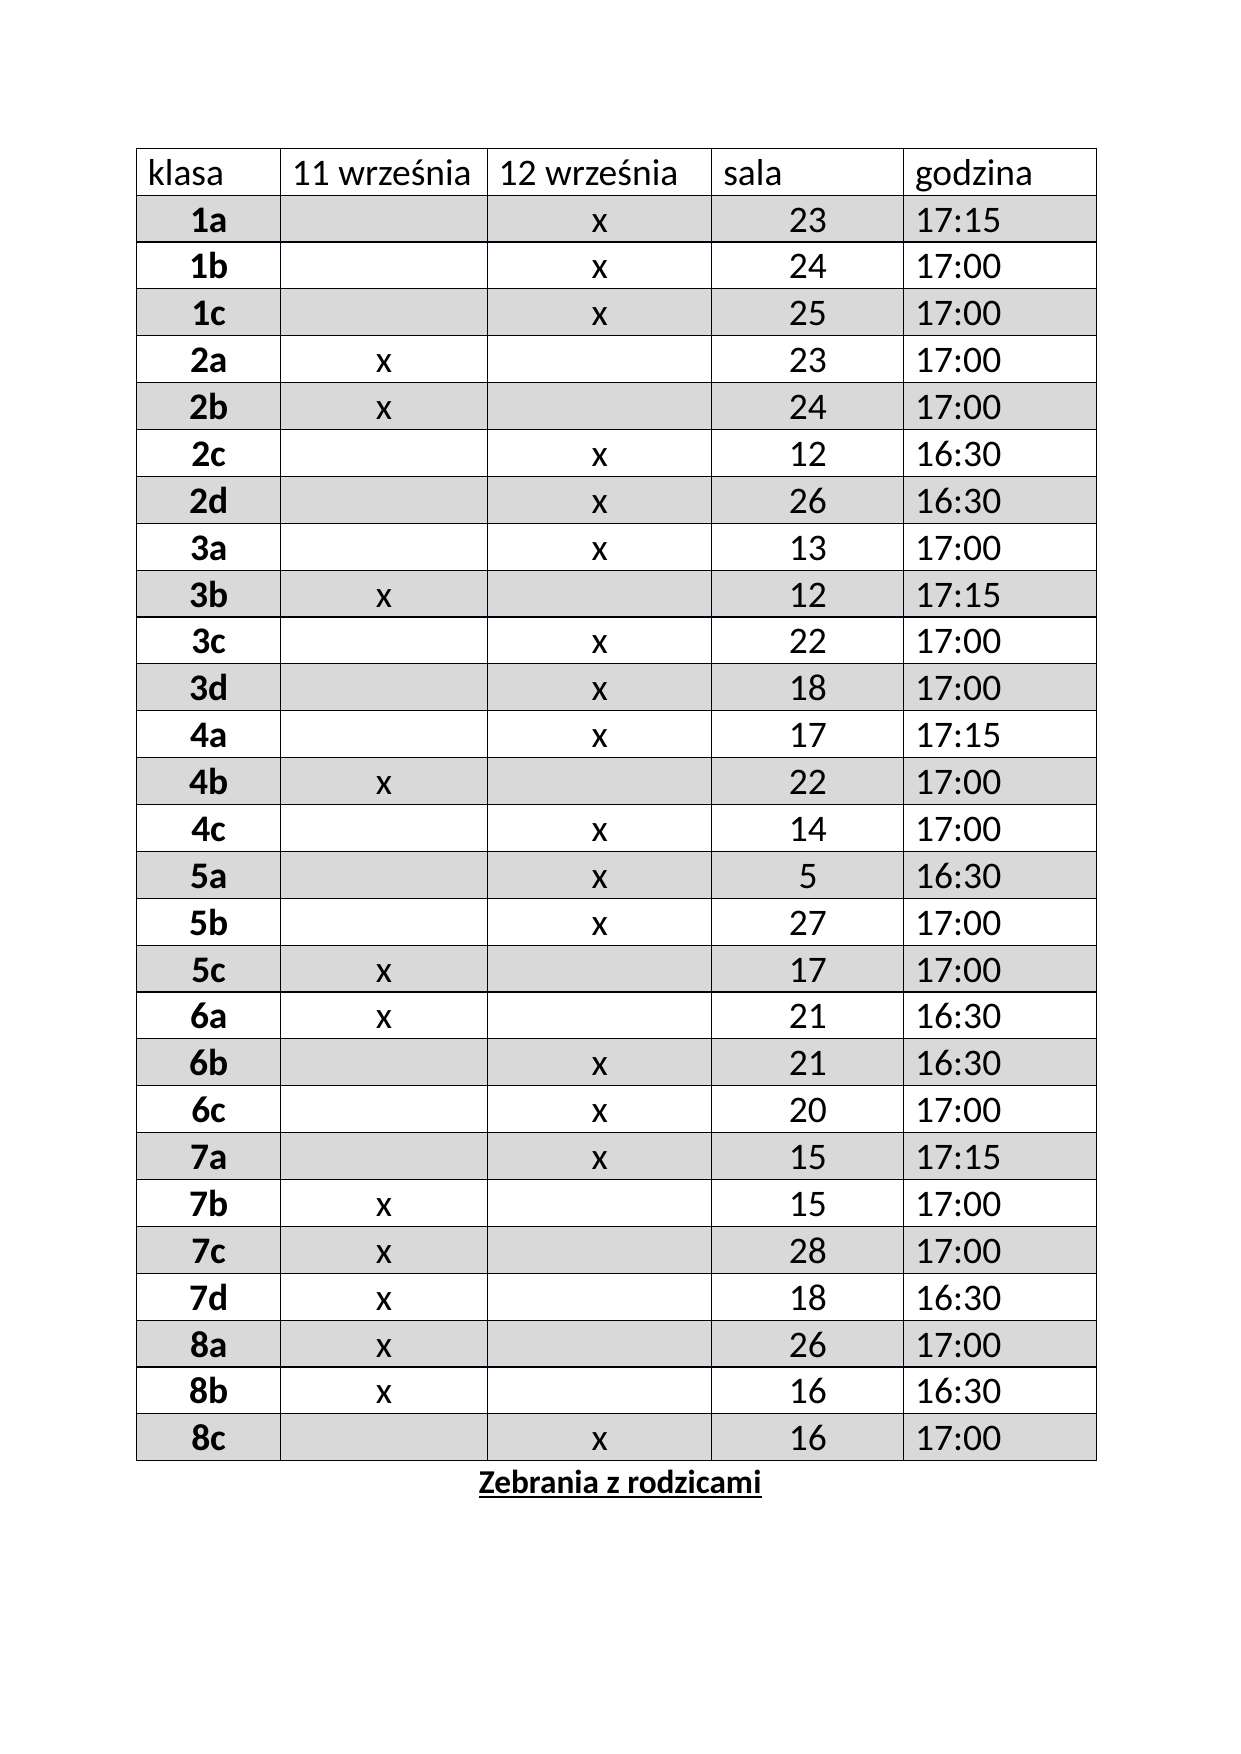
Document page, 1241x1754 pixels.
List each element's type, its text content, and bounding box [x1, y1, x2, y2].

table_cell x [488, 243, 711, 288]
table_cell x [488, 711, 711, 757]
table_cell 12 [712, 571, 903, 616]
table_cell 7b [137, 1180, 280, 1226]
table_cell [488, 383, 711, 429]
table_cell 2c [137, 430, 280, 476]
table_cell 7d [137, 1274, 280, 1319]
table_cell 3d [137, 664, 280, 710]
table_cell x [488, 664, 711, 710]
table_cell 3c [137, 618, 280, 663]
table_cell 24 [712, 243, 903, 288]
table_cell 17:00 [904, 618, 1096, 663]
table_cell 23 [712, 336, 903, 382]
table_cell 4a [137, 711, 280, 757]
table_cell 6c [137, 1086, 280, 1132]
table_cell 16:30 [904, 1368, 1096, 1413]
table_cell 17 [712, 946, 903, 991]
table_cell x [488, 852, 711, 898]
table_cell 16 [712, 1414, 903, 1460]
table_cell [488, 1180, 711, 1226]
table_header 11 września [281, 149, 487, 194]
table_cell [488, 336, 711, 382]
table_cell 8b [137, 1368, 280, 1413]
table_cell [488, 993, 711, 1038]
table_cell 26 [712, 477, 903, 523]
table_cell [281, 524, 487, 569]
table_cell 23 [712, 196, 903, 241]
table_cell x [281, 993, 487, 1038]
table_cell 7c [137, 1227, 280, 1273]
table_header klasa [137, 149, 280, 194]
table_cell [281, 1086, 487, 1132]
table_cell 17:00 [904, 758, 1096, 804]
table_cell 25 [712, 289, 903, 335]
table_cell 17:15 [904, 196, 1096, 241]
table_cell 17:15 [904, 711, 1096, 757]
table_cell x [281, 1321, 487, 1366]
table_cell [281, 289, 487, 335]
table_cell 17:00 [904, 1086, 1096, 1132]
text Zebrania z rodzicami [148, 1461, 1093, 1502]
table_cell [488, 1368, 711, 1413]
table_cell 1b [137, 243, 280, 288]
table_cell 16:30 [904, 1039, 1096, 1085]
table_cell 17:00 [904, 1414, 1096, 1460]
table_cell [281, 243, 487, 288]
table_cell 21 [712, 1039, 903, 1085]
table_cell 16:30 [904, 477, 1096, 523]
table_cell 16:30 [904, 993, 1096, 1038]
table_cell [488, 1227, 711, 1273]
table_cell x [488, 477, 711, 523]
table_cell [281, 618, 487, 663]
table_cell 15 [712, 1180, 903, 1226]
table_cell x [488, 1039, 711, 1085]
table_header 12 września [488, 149, 711, 194]
table_cell x [488, 1086, 711, 1132]
table_cell x [281, 336, 487, 382]
table_cell x [488, 805, 711, 851]
table_cell 17:00 [904, 946, 1096, 991]
table_header sala [712, 149, 903, 194]
table_cell 20 [712, 1086, 903, 1132]
table_cell x [281, 383, 487, 429]
table_cell [281, 430, 487, 476]
table_cell 17:00 [904, 1180, 1096, 1226]
table_cell x [488, 899, 711, 944]
table_cell 3a [137, 524, 280, 569]
table_cell 17:15 [904, 571, 1096, 616]
table_header godzina [904, 149, 1096, 194]
table_cell 17:00 [904, 1321, 1096, 1366]
table_cell [281, 805, 487, 851]
table_cell x [488, 430, 711, 476]
table_cell [488, 946, 711, 991]
table_cell 18 [712, 664, 903, 710]
table_cell 21 [712, 993, 903, 1038]
table_cell x [281, 1368, 487, 1413]
table_cell 4c [137, 805, 280, 851]
table_cell 17:15 [904, 1133, 1096, 1179]
table_cell 22 [712, 758, 903, 804]
table_cell 8c [137, 1414, 280, 1460]
table_cell 28 [712, 1227, 903, 1273]
table_cell 16:30 [904, 1274, 1096, 1319]
table_cell 17:00 [904, 289, 1096, 335]
table_cell 5 [712, 852, 903, 898]
table_cell 7a [137, 1133, 280, 1179]
table_cell 17:00 [904, 1227, 1096, 1273]
table_cell 4b [137, 758, 280, 804]
table_cell 2a [137, 336, 280, 382]
table_cell 2d [137, 477, 280, 523]
table_cell 16:30 [904, 430, 1096, 476]
table_cell 17 [712, 711, 903, 757]
table_cell [281, 899, 487, 944]
table_cell 26 [712, 1321, 903, 1366]
table_cell [281, 711, 487, 757]
table_cell [488, 571, 711, 616]
table_cell 17:00 [904, 336, 1096, 382]
table_cell [488, 1274, 711, 1319]
table_cell x [488, 1133, 711, 1179]
table_cell x [281, 946, 487, 991]
table_cell 17:00 [904, 524, 1096, 569]
table_cell 13 [712, 524, 903, 569]
table_cell [281, 852, 487, 898]
table_cell 22 [712, 618, 903, 663]
table_cell 5b [137, 899, 280, 944]
table_cell 5c [137, 946, 280, 991]
table_cell 27 [712, 899, 903, 944]
table_cell x [281, 1227, 487, 1273]
table_cell [488, 1321, 711, 1366]
table_cell 6b [137, 1039, 280, 1085]
table_cell 5a [137, 852, 280, 898]
table_cell 14 [712, 805, 903, 851]
table_cell 24 [712, 383, 903, 429]
table_cell x [488, 196, 711, 241]
table_cell [281, 1133, 487, 1179]
table_cell 1c [137, 289, 280, 335]
table_cell x [488, 289, 711, 335]
table_cell 17:00 [904, 664, 1096, 710]
table_cell 1a [137, 196, 280, 241]
table_cell 3b [137, 571, 280, 616]
table_cell x [488, 524, 711, 569]
table_cell 12 [712, 430, 903, 476]
table_cell 2b [137, 383, 280, 429]
table_cell [281, 1039, 487, 1085]
table_cell x [488, 618, 711, 663]
table_cell x [488, 1414, 711, 1460]
table_cell 6a [137, 993, 280, 1038]
table_cell x [281, 1180, 487, 1226]
table_cell x [281, 1274, 487, 1319]
table_cell 17:00 [904, 383, 1096, 429]
table_cell 15 [712, 1133, 903, 1179]
table_cell 17:00 [904, 805, 1096, 851]
table_cell 17:00 [904, 899, 1096, 944]
table_cell 8a [137, 1321, 280, 1366]
table_cell [281, 477, 487, 523]
table_cell [281, 196, 487, 241]
table_cell x [281, 758, 487, 804]
table_cell x [281, 571, 487, 616]
table_cell 18 [712, 1274, 903, 1319]
table_cell [281, 1414, 487, 1460]
table_cell [488, 758, 711, 804]
table_cell 17:00 [904, 243, 1096, 288]
table_cell [281, 664, 487, 710]
table_cell 16 [712, 1368, 903, 1413]
table_cell 16:30 [904, 852, 1096, 898]
